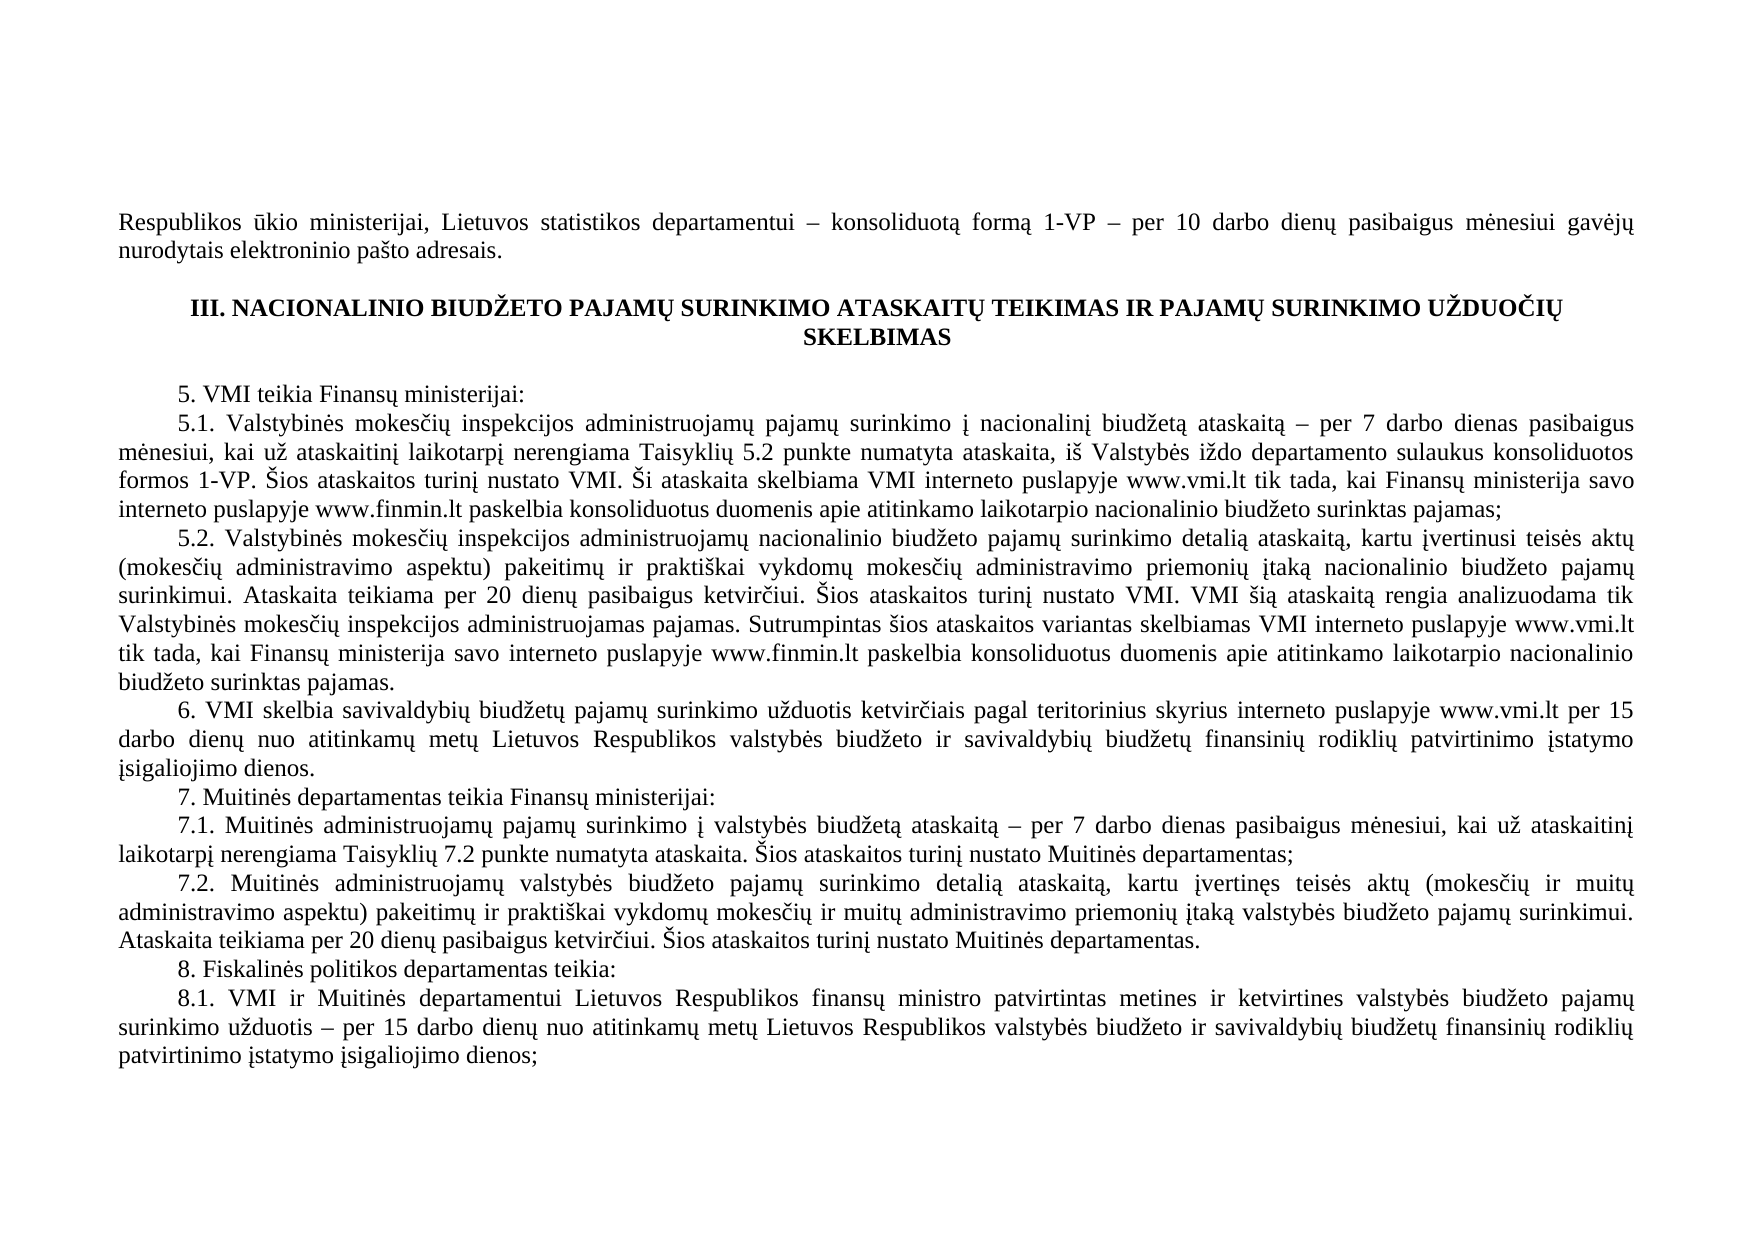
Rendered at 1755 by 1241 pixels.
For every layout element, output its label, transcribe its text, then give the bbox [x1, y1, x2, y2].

text 8. Fiskalinės politikos departamentas teikia: [118, 954, 1636, 983]
text 7. Muitinės departamentas teikia Finansų ministerijai: [118, 782, 1636, 810]
text III. NACIONALINIO BIUDŽETO PAJAMŲ SURINKIMO ATASKAITŲ TEIKIMAS IR PAJAMŲ SURINKIMO UŽDUOČIŲ SKELBIMAS [118, 293, 1636, 350]
text 6. VMI skelbia savivaldybių biudžetų pajamų surinkimo užduotis ketvirčiais pagal teritorinius skyrius interneto puslapyje www.vmi.lt per 15 darbo dienų nuo atitinkamų metų Lietuvos Respublikos valstybės biudžeto ir savivaldybių biudžetų finansinių rodiklių patvirtinimo įstatymo įsigaliojimo dienos. [118, 695, 1636, 782]
text 7.1. Muitinės administruojamų pajamų surinkimo į valstybės biudžetą ataskaitą – per 7 darbo dienas pasibaigus mėnesiui, kai už ataskaitinį laikotarpį nerengiama Taisyklių 7.2 punkte numatyta ataskaita. Šios ataskaitos turinį nustato Muitinės departamentas; [118, 810, 1636, 868]
text 8.1. VMI ir Muitinės departamentui Lietuvos Respublikos finansų ministro patvirtintas metines ir ketvirtines valstybės biudžeto pajamų surinkimo užduotis – per 15 darbo dienų nuo atitinkamų metų Lietuvos Respublikos valstybės biudžeto ir savivaldybių biudžetų finansinių rodiklių patvirtinimo įstatymo įsigaliojimo dienos; [118, 983, 1636, 1069]
text 5.1. Valstybinės mokesčių inspekcijos administruojamų pajamų surinkimo į nacionalinį biudžetą ataskaitą – per 7 darbo dienas pasibaigus mėnesiui, kai už ataskaitinį laikotarpį nerengiama Taisyklių 5.2 punkte numatyta ataskaita, iš Valstybės iždo departamento sulaukus konsoliduotos formos 1-VP. Šios ataskaitos turinį nustato VMI. Ši ataskaita skelbiama VMI interneto puslapyje www.vmi.lt tik tada, kai Finansų ministerija savo interneto puslapyje www.finmin.lt paskelbia konsoliduotus duomenis apie atitinkamo laikotarpio nacionalinio biudžeto surinktas pajamas; [118, 408, 1636, 523]
text 5. VMI teikia Finansų ministerijai: [118, 379, 1636, 408]
text 5.2. Valstybinės mokesčių inspekcijos administruojamų nacionalinio biudžeto pajamų surinkimo detalią ataskaitą, kartu įvertinusi teisės aktų (mokesčių administravimo aspektu) pakeitimų ir praktiškai vykdomų mokesčių administravimo priemonių įtaką nacionalinio biudžeto pajamų surinkimui. Ataskaita teikiama per 20 dienų pasibaigus ketvirčiui. Šios ataskaitos turinį nustato VMI. VMI šią ataskaitą rengia analizuodama tik Valstybinės mokesčių inspekcijos administruojamas pajamas. Sutrumpintas šios ataskaitos variantas skelbiamas VMI interneto puslapyje www.vmi.lt tik tada, kai Finansų ministerija savo interneto puslapyje www.finmin.lt paskelbia konsoliduotus duomenis apie atitinkamo laikotarpio nacionalinio biudžeto surinktas pajamas. [118, 523, 1636, 695]
text Respublikos ūkio ministerijai, Lietuvos statistikos departamentui – konsoliduotą formą 1-VP – per 10 darbo dienų pasibaigus mėnesiui gavėjų nurodytais elektroninio pašto adresais. [118, 207, 1636, 264]
text 7.2. Muitinės administruojamų valstybės biudžeto pajamų surinkimo detalią ataskaitą, kartu įvertinęs teisės aktų (mokesčių ir muitų administravimo aspektu) pakeitimų ir praktiškai vykdomų mokesčių ir muitų administravimo priemonių įtaką valstybės biudžeto pajamų surinkimui. Ataskaita teikiama per 20 dienų pasibaigus ketvirčiui. Šios ataskaitos turinį nustato Muitinės departamentas. [118, 868, 1636, 954]
